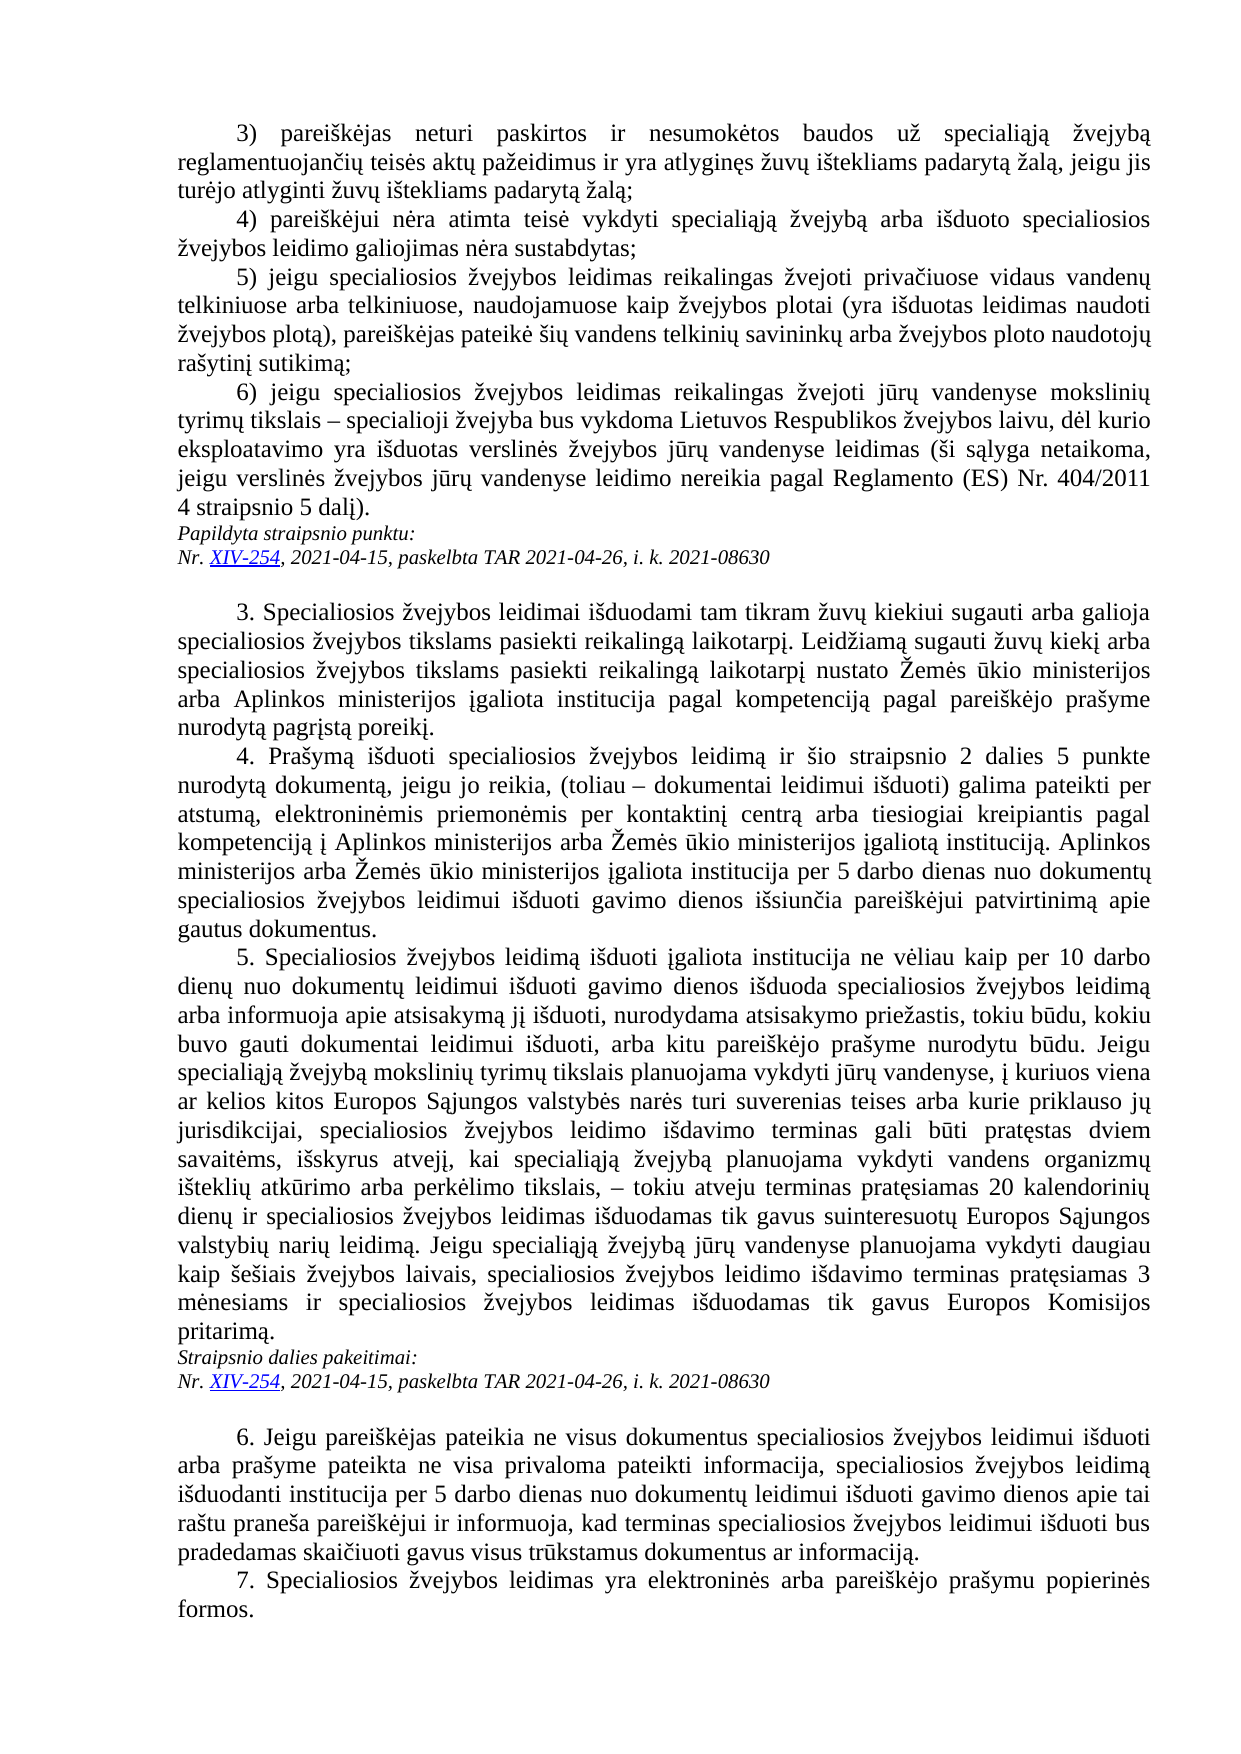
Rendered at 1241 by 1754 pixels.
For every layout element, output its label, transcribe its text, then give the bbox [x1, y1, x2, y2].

text 4. Prašymą išduoti specialiosios žvejybos leidimą ir šio straipsnio 2 dalies 5 punkte nurodytą dokumentą, jeigu jo reikia, (toliau – dokumentai leidimui išduoti) galima pateikti per atstumą, elektroninėmis priemonėmis per kontaktinį centrą arba tiesiogiai kreipiantis pagal kompetenciją į Aplinkos ministerijos arba Žemės ūkio ministerijos įgaliotą instituciją. Aplinkos ministerijos arba Žemės ūkio ministerijos įgaliota institucija per 5 darbo dienas nuo dokumentų specialiosios žvejybos leidimui išduoti gavimo dienos išsiunčia pareiškėjui patvirtinimą apie gautus dokumentus. [177, 741, 1152, 942]
text 4) pareiškėjui nėra atimta teisė vykdyti specialiąją žvejybą arba išduoto specialiosios žvejybos leidimo galiojimas nėra sustabdytas; [177, 204, 1152, 262]
text 3. Specialiosios žvejybos leidimai išduodami tam tikram žuvų kiekiui sugauti arba galioja specialiosios žvejybos tikslams pasiekti reikalingą laikotarpį. Leidžiamą sugauti žuvų kiekį arba specialiosios žvejybos tikslams pasiekti reikalingą laikotarpį nustato Žemės ūkio ministerijos arba Aplinkos ministerijos įgaliota institucija pagal kompetenciją pagal pareiškėjo prašyme nurodytą pagrįstą poreikį. [177, 597, 1152, 741]
text 6) jeigu specialiosios žvejybos leidimas reikalingas žvejoti jūrų vandenyse mokslinių tyrimų tikslais – specialioji žvejyba bus vykdoma Lietuvos Respublikos žvejybos laivu, dėl kurio eksploatavimo yra išduotas verslinės žvejybos jūrų vandenyse leidimas (ši sąlyga netaikoma, jeigu verslinės žvejybos jūrų vandenyse leidimo nereikia pagal Reglamento (ES) Nr. 404/2011 4 straipsnio 5 dalį). [177, 377, 1152, 521]
text 3) pareiškėjas neturi paskirtos ir nesumokėtos baudos už specialiąją žvejybą reglamentuojančių teisės aktų pažeidimus ir yra atlyginęs žuvų ištekliams padarytą žalą, jeigu jis turėjo atlyginti žuvų ištekliams padarytą žalą; [177, 118, 1152, 204]
text Straipsnio dalies pakeitimai: [177, 1345, 1152, 1369]
text 6. Jeigu pareiškėjas pateikia ne visus dokumentus specialiosios žvejybos leidimui išduoti arba prašyme pateikta ne visa privaloma pateikti informacija, specialiosios žvejybos leidimą išduodanti institucija per 5 darbo dienas nuo dokumentų leidimui išduoti gavimo dienos apie tai raštu praneša pareiškėjui ir informuoja, kad terminas specialiosios žvejybos leidimui išduoti bus pradedamas skaičiuoti gavus visus trūkstamus dokumentus ar informaciją. [177, 1422, 1152, 1566]
text Papildyta straipsnio punktu: [177, 521, 1152, 545]
text 5. Specialiosios žvejybos leidimą išduoti įgaliota institucija ne vėliau kaip per 10 darbo dienų nuo dokumentų leidimui išduoti gavimo dienos išduoda specialiosios žvejybos leidimą arba informuoja apie atsisakymą jį išduoti, nurodydama atsisakymo priežastis, tokiu būdu, kokiu buvo gauti dokumentai leidimui išduoti, arba kitu pareiškėjo prašyme nurodytu būdu. Jeigu specialiąją žvejybą mokslinių tyrimų tikslais planuojama vykdyti jūrų vandenyse, į kuriuos viena ar kelios kitos Europos Sąjungos valstybės narės turi suverenias teises arba kurie priklauso jų jurisdikcijai, specialiosios žvejybos leidimo išdavimo terminas gali būti pratęstas dviem savaitėms, išskyrus atvejį, kai specialiąją žvejybą planuojama vykdyti vandens organizmų išteklių atkūrimo arba perkėlimo tikslais, – tokiu atveju terminas pratęsiamas 20 kalendorinių dienų ir specialiosios žvejybos leidimas išduodamas tik gavus suinteresuotų Europos Sąjungos valstybių narių leidimą. Jeigu specialiąją žvejybą jūrų vandenyse planuojama vykdyti daugiau kaip šešiais žvejybos laivais, specialiosios žvejybos leidimo išdavimo terminas pratęsiamas 3 mėnesiams ir specialiosios žvejybos leidimas išduodamas tik gavus Europos Komisijos pritarimą. [177, 942, 1152, 1345]
text 5) jeigu specialiosios žvejybos leidimas reikalingas žvejoti privačiuose vidaus vandenų telkiniuose arba telkiniuose, naudojamuose kaip žvejybos plotai (yra išduotas leidimas naudoti žvejybos plotą), pareiškėjas pateikė šių vandens telkinių savininkų arba žvejybos ploto naudotojų rašytinį sutikimą; [177, 262, 1152, 377]
text 7. Specialiosios žvejybos leidimas yra elektroninės arba pareiškėjo prašymu popierinės formos. [177, 1566, 1152, 1623]
text Nr. XIV-254, 2021-04-15, paskelbta TAR 2021-04-26, i. k. 2021-08630 [177, 545, 1152, 569]
text Nr. XIV-254, 2021-04-15, paskelbta TAR 2021-04-26, i. k. 2021-08630 [177, 1369, 1152, 1393]
